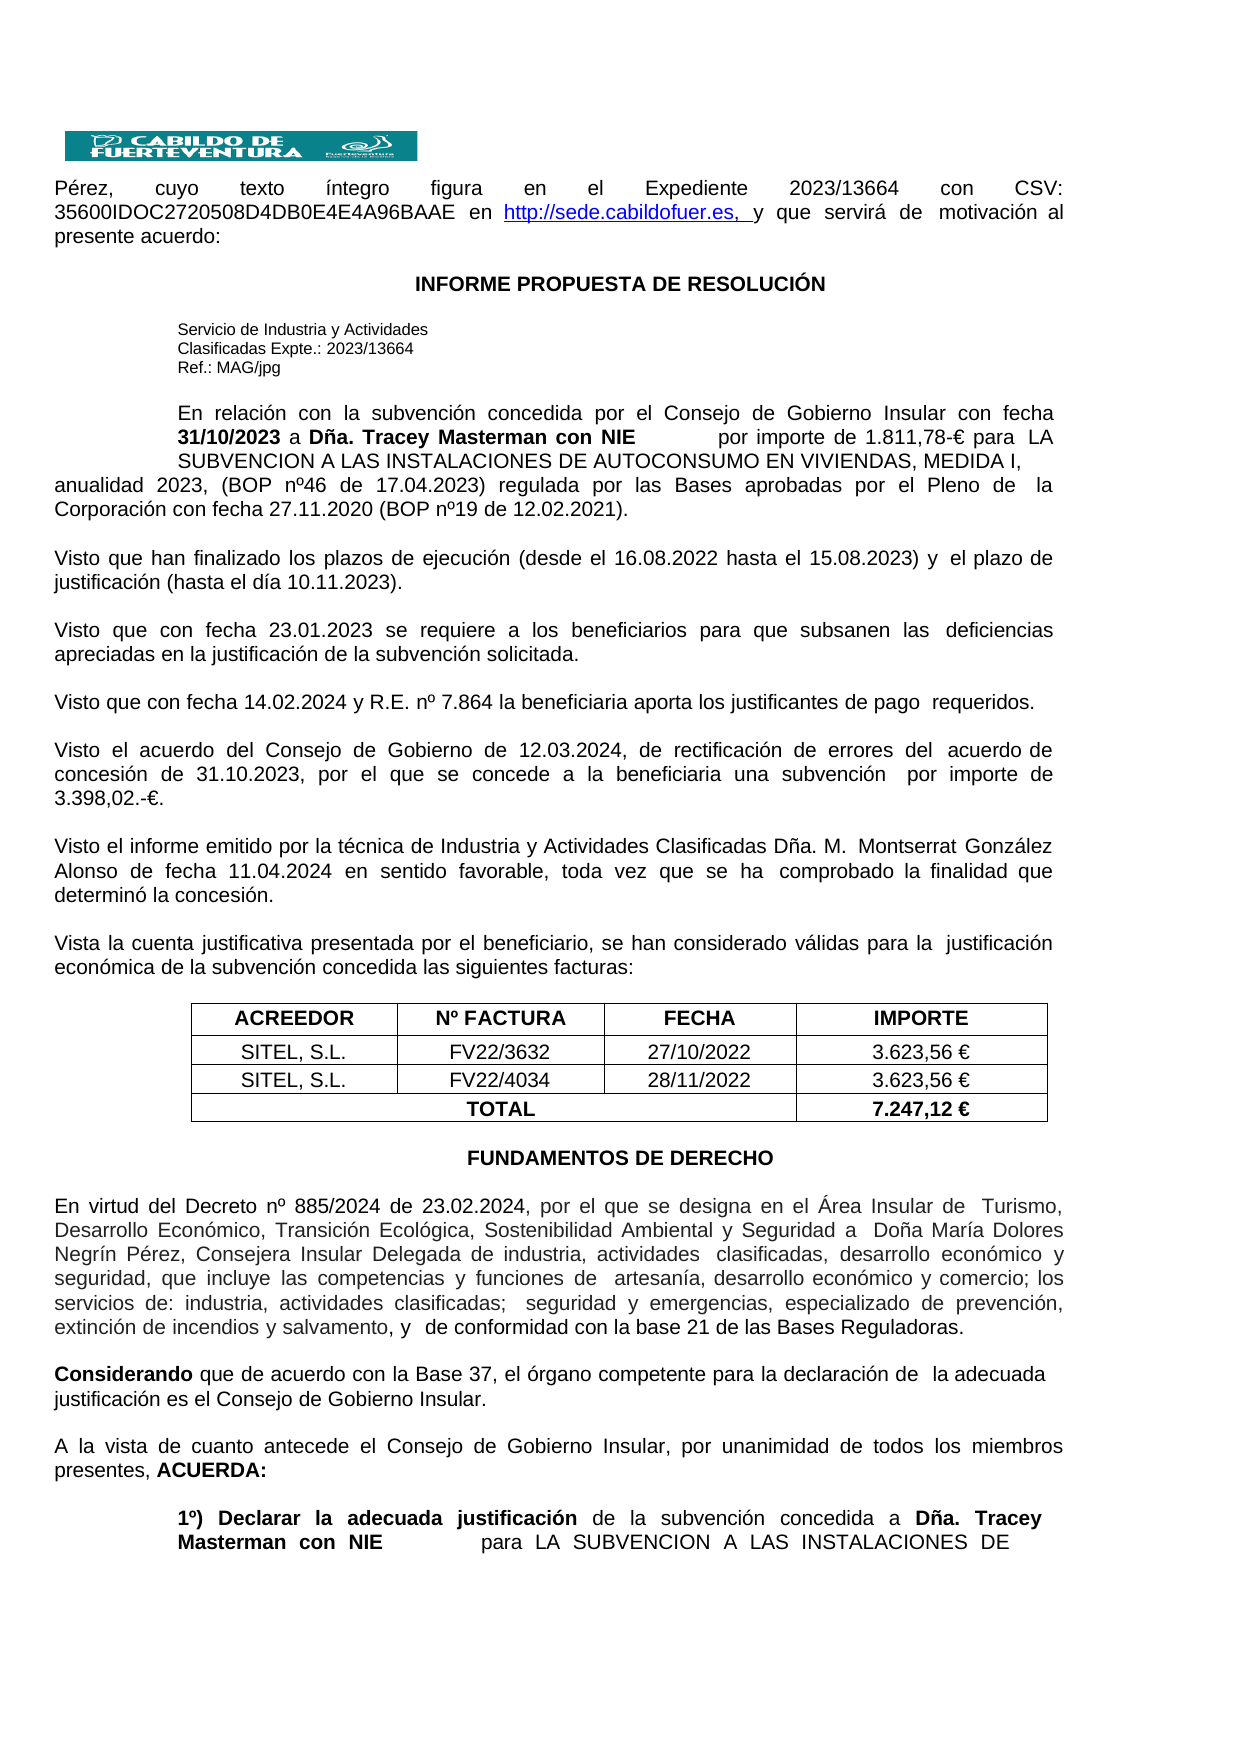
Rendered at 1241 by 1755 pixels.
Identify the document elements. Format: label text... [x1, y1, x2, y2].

text Visto que con fecha 14.02.2024 y R.E. nº 7.864 la beneficiaria aporta los justificantes de pago requeridos. [54, 690, 1053, 714]
table_header IMPORTE [797, 1004, 1047, 1035]
table_header Nº FACTURA [398, 1004, 604, 1035]
table_cell FV22/4034 [398, 1065, 604, 1093]
text Visto el informe emitido por la técnica de Industria y Actividades Clasificadas Dña. M. Montserrat González Alonso de fecha 11.04.2024 en sentido favorable, toda vez que se ha comprobado la finalidad que determinó la concesión. [54, 834, 1054, 907]
subtitle FUNDAMENTOS DE DERECHO [447, 1146, 794, 1169]
table_header ACREEDOR [192, 1004, 397, 1035]
table_cell 3.623,56 € [797, 1036, 1047, 1064]
table_cell 28/11/2022 [605, 1065, 796, 1093]
table_cell 7.247,12 € [797, 1094, 1047, 1121]
text Servicio de Industria y Actividades Clasificadas Expte.: 2023/13664 Ref.: MAG/jpg [177, 319, 440, 377]
table_cell FV22/3632 [398, 1036, 604, 1064]
table_cell 3.623,56 € [797, 1065, 1047, 1093]
text En relación con la subvención concedida por el Consejo de Gobierno Insular con fecha 31/10/2023 a Dña. Tracey Masterman con NIE por importe de 1.811,78-€ para LA SUBVENCION A LAS INSTALACIONES DE AUTOCONSUMO EN VIVIENDAS, MEDIDA I, [177, 401, 1054, 473]
table_cell 27/10/2022 [605, 1036, 796, 1064]
text Considerando que de acuerdo con la Base 37, el órgano competente para la declaración de la adecuada justificación es el Consejo de Gobierno Insular. [54, 1362, 1054, 1410]
table_cell TOTAL [192, 1094, 796, 1121]
table_cell SITEL, S.L. [192, 1036, 397, 1064]
table_header FECHA [605, 1004, 796, 1035]
subtitle INFORME PROPUESTA DE RESOLUCIÓN [415, 272, 1076, 296]
text Visto que han finalizado los plazos de ejecución (desde el 16.08.2022 hasta el 15.08.2023) y el plazo de justificación (hasta el día 10.11.2023). [54, 545, 1054, 593]
text Visto que con fecha 23.01.2023 se requiere a los beneficiarios para que subsanen las deficiencias apreciadas en la justificación de la subvención solicitada. [54, 617, 1053, 666]
text 1º) Declarar la adecuada justificación de la subvención concedida a Dña. Tracey Masterman con NIE para LA SUBVENCION A LAS INSTALACIONES DE [177, 1506, 1068, 1554]
text En virtud del Decreto nº 885/2024 de 23.02.2024, por el que se designa en el Área Insular de Turismo, Desarrollo Económico, Transición Ecológica, Sostenibilidad Ambiental y Seguridad a Doña María Dolores Negrín Pérez, Consejera Insular Delegada de industria, actividades clasificadas, desarrollo económico y seguridad, que incluye las competencias y funciones de artesanía, desarrollo económico y comercio; los servicios de: industria, actividades clasificadas; seguridad y emergencias, especializado de prevención, extinción de incendios y salvamento, y de conformidad con la base 21 de las Bases Reguladoras. [54, 1194, 1064, 1339]
text A la vista de cuanto antecede el Consejo de Gobierno Insular, por unanimidad de todos los miembros presentes, ACUERDA: [54, 1434, 1063, 1482]
text Vista la cuenta justificativa presentada por el beneficiario, se han considerado válidas para la justificación económica de la subvención concedida las siguientes facturas: [54, 930, 1053, 978]
picture [65, 131, 418, 161]
text Pérez, cuyo texto íntegro figura en el Expediente 2023/13664 con CSV: 35600IDOC2720508D4DB0E4E4A96BAAE en http://sede.cabildofuer.es, y que servirá de motivación al presente acuerdo: [54, 176, 1064, 248]
text Visto el acuerdo del Consejo de Gobierno de 12.03.2024, de rectificación de errores del acuerdo de concesión de 31.10.2023, por el que se concede a la beneficiaria una subvención por importe de 3.398,02.-€. [54, 738, 1054, 810]
table_cell SITEL, S.L. [192, 1065, 397, 1093]
text anualidad 2023, (BOP nº46 de 17.04.2023) regulada por las Bases aprobadas por el Pleno de la Corporación con fecha 27.11.2020 (BOP nº19 de 12.02.2021). [54, 473, 1053, 521]
